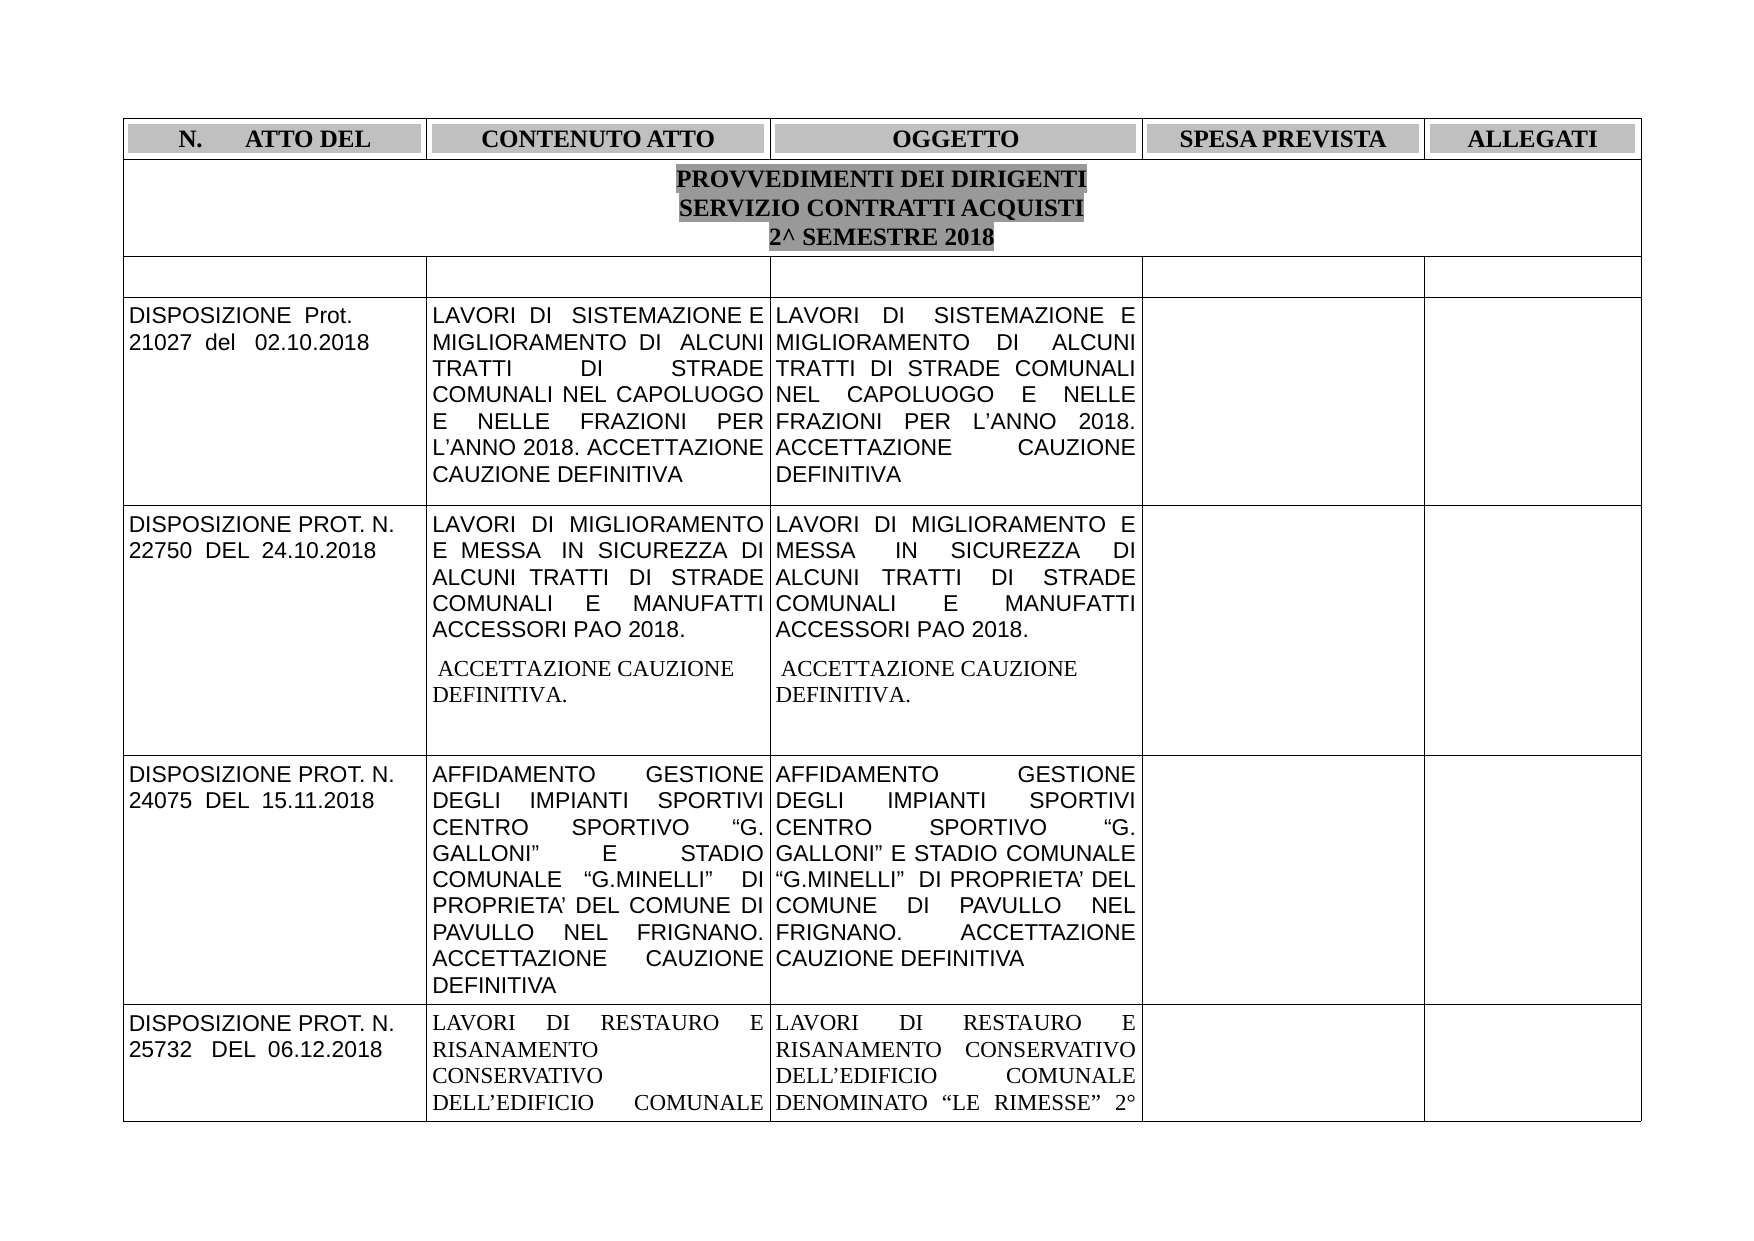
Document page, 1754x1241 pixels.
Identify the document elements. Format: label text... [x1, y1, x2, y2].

table_cell [1425, 298, 1641, 505]
table_cell DISPOSIZIONE PROT. N. 22750 DEL 24.10.2018 [124, 506, 426, 755]
table_cell AFFIDAMENTO GESTIONE DEGLI IMPIANTI SPORTIVI CENTRO SPORTIVO “G. GALLONI” E STADIO COMUNALE “G.MINELLI” DI PROPRIETA’ DEL COMUNE DI PAVULLO NEL FRIGNANO. ACCETTAZIONE CAUZIONE DEFINITIVA [771, 756, 1142, 1004]
table_cell DISPOSIZIONE PROT. N. 24075 DEL 15.11.2018 [124, 756, 426, 1004]
table_header ALLEGATI [1425, 119, 1641, 158]
table_cell PROVVEDIMENTI DEI DIRIGENTI SERVIZIO CONTRATTI ACQUISTI 2^ SEMESTRE 2018 [124, 160, 1641, 256]
table_cell DISPOSIZIONE Prot. 21027 del 02.10.2018 [124, 298, 426, 505]
table_cell [1143, 298, 1424, 505]
table_cell [771, 257, 1142, 297]
table_cell [1425, 257, 1641, 297]
table_cell LAVORI DI MIGLIORAMENTO E MESSA IN SICUREZZA DI ALCUNI TRATTI DI STRADE COMUNALI E MANUFATTI ACCESSORI PAO 2018. ACCETTAZIONE CAUZIONE DEFINITIVA. [771, 506, 1142, 755]
table_cell [1425, 1005, 1641, 1121]
table_header CONTENUTO ATTO [427, 119, 770, 158]
table_cell LAVORI DI RESTAURO E RISANAMENTO CONSERVATIVO DELL’EDIFICIO COMUNALE DENOMINATO “LE RIMESSE” 2° [771, 1005, 1142, 1121]
table_header SPESA PREVISTA [1143, 119, 1424, 158]
table_cell [1143, 756, 1424, 1004]
table_cell [1425, 756, 1641, 1004]
table_cell [1425, 506, 1641, 755]
table_cell LAVORI DI MIGLIORAMENTO E MESSA IN SICUREZZA DI ALCUNI TRATTI DI STRADE COMUNALI E MANUFATTI ACCESSORI PAO 2018. ACCETTAZIONE CAUZIONE DEFINITIVA. [427, 506, 770, 755]
table_cell LAVORI DI RESTAURO E RISANAMENTO CONSERVATIVO DELL’EDIFICIO COMUNALE [427, 1005, 770, 1121]
table_header OGGETTO [771, 119, 1142, 158]
table_cell LAVORI DI SISTEMAZIONE E MIGLIORAMENTO DI ALCUNI TRATTI DI STRADE COMUNALI NEL CAPOLUOGO E NELLE FRAZIONI PER L’ANNO 2018. ACCETTAZIONE CAUZIONE DEFINITIVA [771, 298, 1142, 505]
table_cell [1143, 1005, 1424, 1121]
table_cell [427, 257, 770, 297]
table_cell [1143, 257, 1424, 297]
table_cell [1143, 506, 1424, 755]
table_cell AFFIDAMENTO GESTIONE DEGLI IMPIANTI SPORTIVI CENTRO SPORTIVO “G. GALLONI” E STADIO COMUNALE “G.MINELLI” DI PROPRIETA’ DEL COMUNE DI PAVULLO NEL FRIGNANO. ACCETTAZIONE CAUZIONE DEFINITIVA [427, 756, 770, 1004]
table_cell DISPOSIZIONE PROT. N. 25732 DEL 06.12.2018 [124, 1005, 426, 1121]
table_cell LAVORI DI SISTEMAZIONE E MIGLIORAMENTO DI ALCUNI TRATTI DI STRADE COMUNALI NEL CAPOLUOGO E NELLE FRAZIONI PER L’ANNO 2018. ACCETTAZIONE CAUZIONE DEFINITIVA [427, 298, 770, 505]
table_cell [124, 257, 426, 297]
table_header N. ATTO DEL [124, 119, 426, 158]
